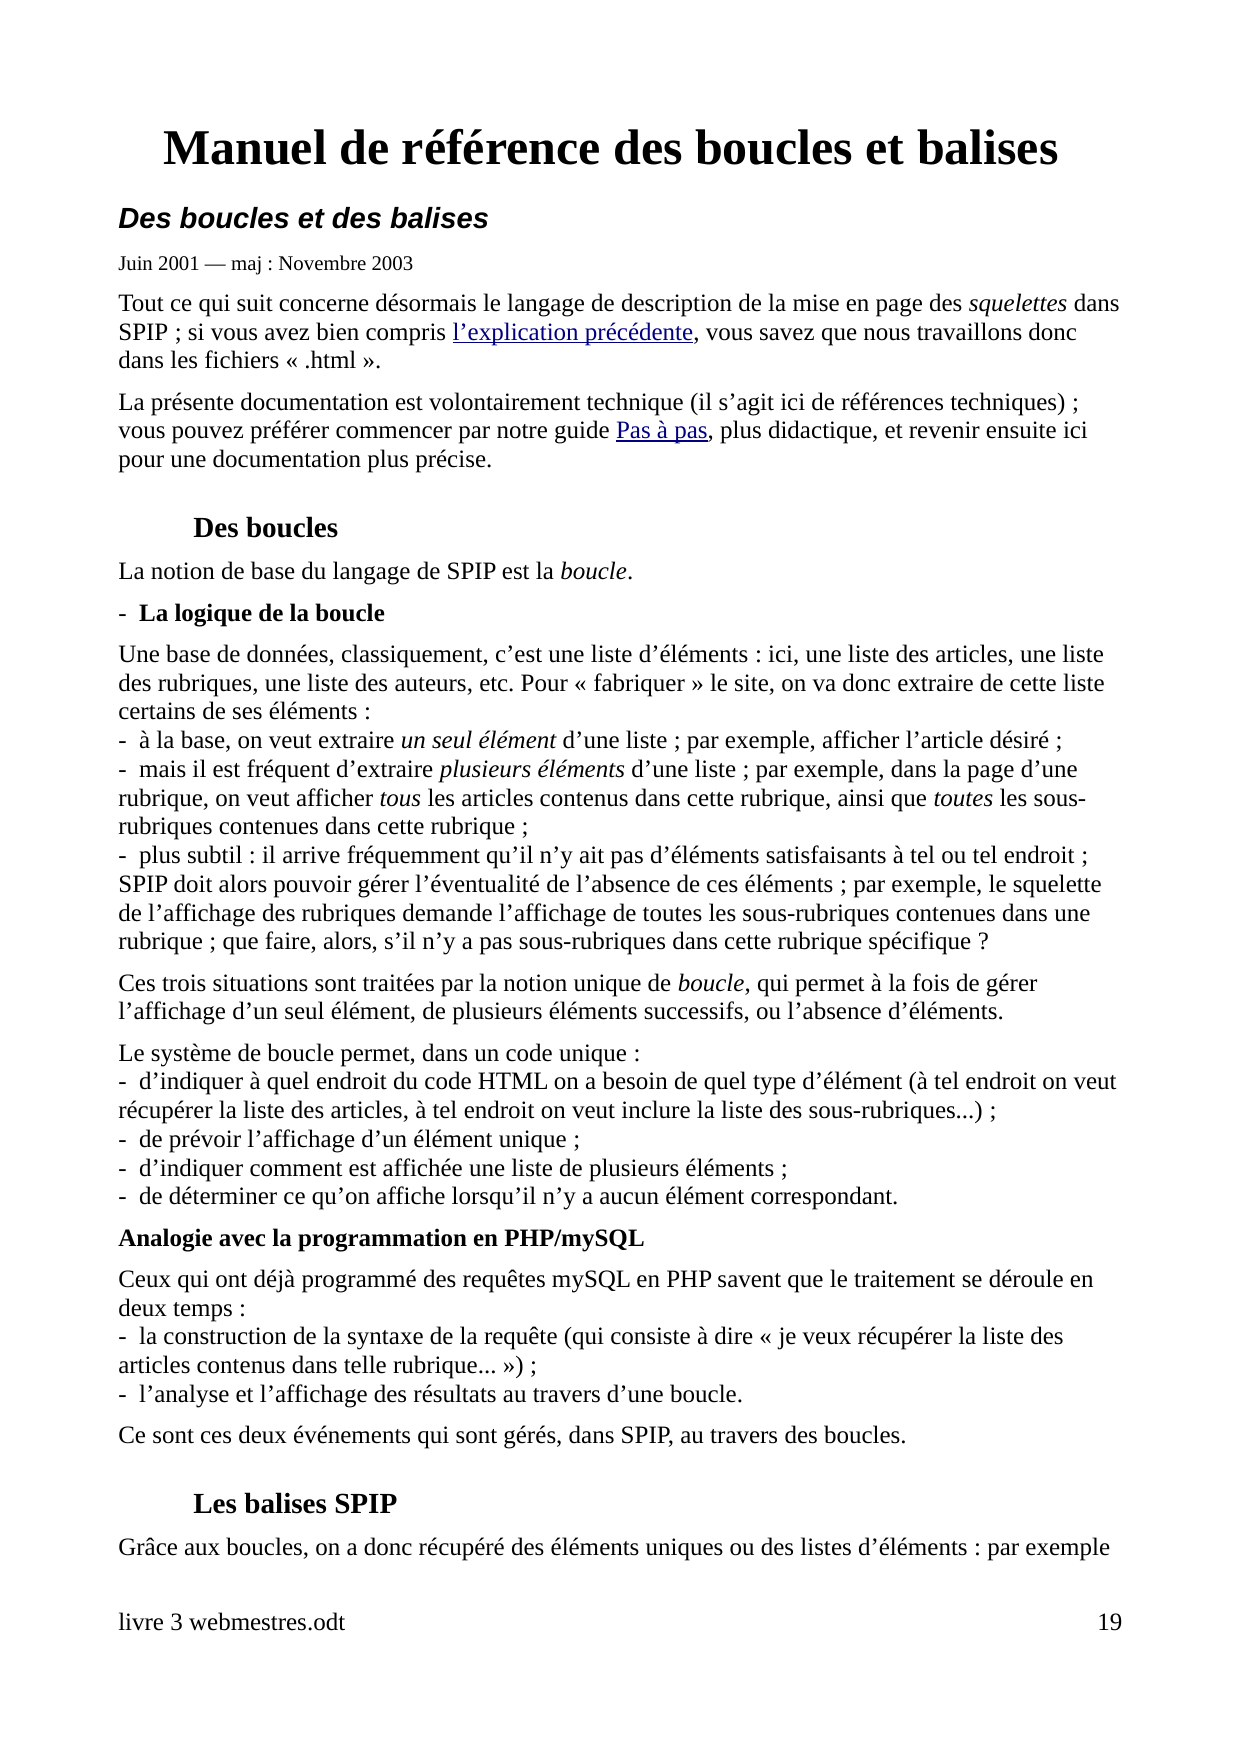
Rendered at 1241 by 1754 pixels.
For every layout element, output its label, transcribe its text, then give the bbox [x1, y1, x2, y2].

text - La logique de la boucle [118, 598, 1122, 626]
text La présente documentation est volontairement technique (il s’agit ici de références techniques) ; vous pouvez préférer commencer par notre guide Pas à pas, plus didactique, et revenir ensuite ici pour une documentation plus précise. [118, 387, 1122, 473]
text Le système de boucle permet, dans un code unique : - d’indiquer à quel endroit du code HTML on a besoin de quel type d’élément (à tel endroit on veut récupérer la liste des articles, à tel endroit on veut inclure la liste des sous-rubriques...) ; - de prévoir l’affichage d’un élément unique ; - d’indiquer comment est affichée une liste de plusieurs éléments ; - de déterminer ce qu’on affiche lorsqu’il n’y a aucun élément correspondant. [118, 1038, 1122, 1210]
text Une base de données, classiquement, c’est une liste d’éléments : ici, une liste des articles, une liste des rubriques, une liste des auteurs, etc. Pour « fabriquer » le site, on va donc extraire de cette liste certains de ses éléments : - à la base, on veut extraire un seul élément d’une liste ; par exemple, afficher l’article désiré ; - mais il est fréquent d’extraire plusieurs éléments d’une liste ; par exemple, dans la page d’une rubrique, on veut afficher tous les articles contenus dans cette rubrique, ainsi que toutes les sous-rubriques contenues dans cette rubrique ; - plus subtil : il arrive fréquemment qu’il n’y ait pas d’éléments satisfaisants à tel ou tel endroit ; SPIP doit alors pouvoir gérer l’éventualité de l’absence de ces éléments ; par exemple, le squelette de l’affichage des rubriques demande l’affichage de toutes les sous-rubriques contenues dans une rubrique ; que faire, alors, s’il n’y a pas sous-rubriques dans cette rubrique spécifique ? [118, 639, 1122, 955]
text Grâce aux boucles, on a donc récupéré des éléments uniques ou des listes d’éléments : par exemple [118, 1532, 1122, 1561]
text Juin 2001 — maj : Novembre 2003 [118, 247, 1122, 275]
text Ce sont ces deux événements qui sont gérés, dans SPIP, au travers des boucles. [118, 1420, 1122, 1449]
subtitle Des boucles [118, 510, 1122, 544]
subtitle Manuel de référence des boucles et balises [118, 118, 1122, 176]
text Analogie avec la programmation en PHP/mySQL [118, 1223, 1122, 1251]
subtitle Des boucles et des balises [118, 201, 1122, 234]
subtitle Les balises SPIP [118, 1486, 1122, 1520]
text La notion de base du langage de SPIP est la boucle. [118, 556, 1122, 585]
text Ces trois situations sont traitées par la notion unique de boucle, qui permet à la fois de gérer l’affichage d’un seul élément, de plusieurs éléments successifs, ou l’absence d’éléments. [118, 968, 1122, 1025]
text Tout ce qui suit concerne désormais le langage de description de la mise en page des squelettes dans SPIP ; si vous avez bien compris l’explication précédente, vous savez que nous travaillons donc dans les fichiers « .html ». [118, 288, 1122, 374]
text Ceux qui ont déjà programmé des requêtes mySQL en PHP savent que le traitement se déroule en deux temps : - la construction de la syntaxe de la requête (qui consiste à dire « je veux récupérer la liste des articles contenus dans telle rubrique... ») ; - l’analyse et l’affichage des résultats au travers d’une boucle. [118, 1264, 1122, 1408]
